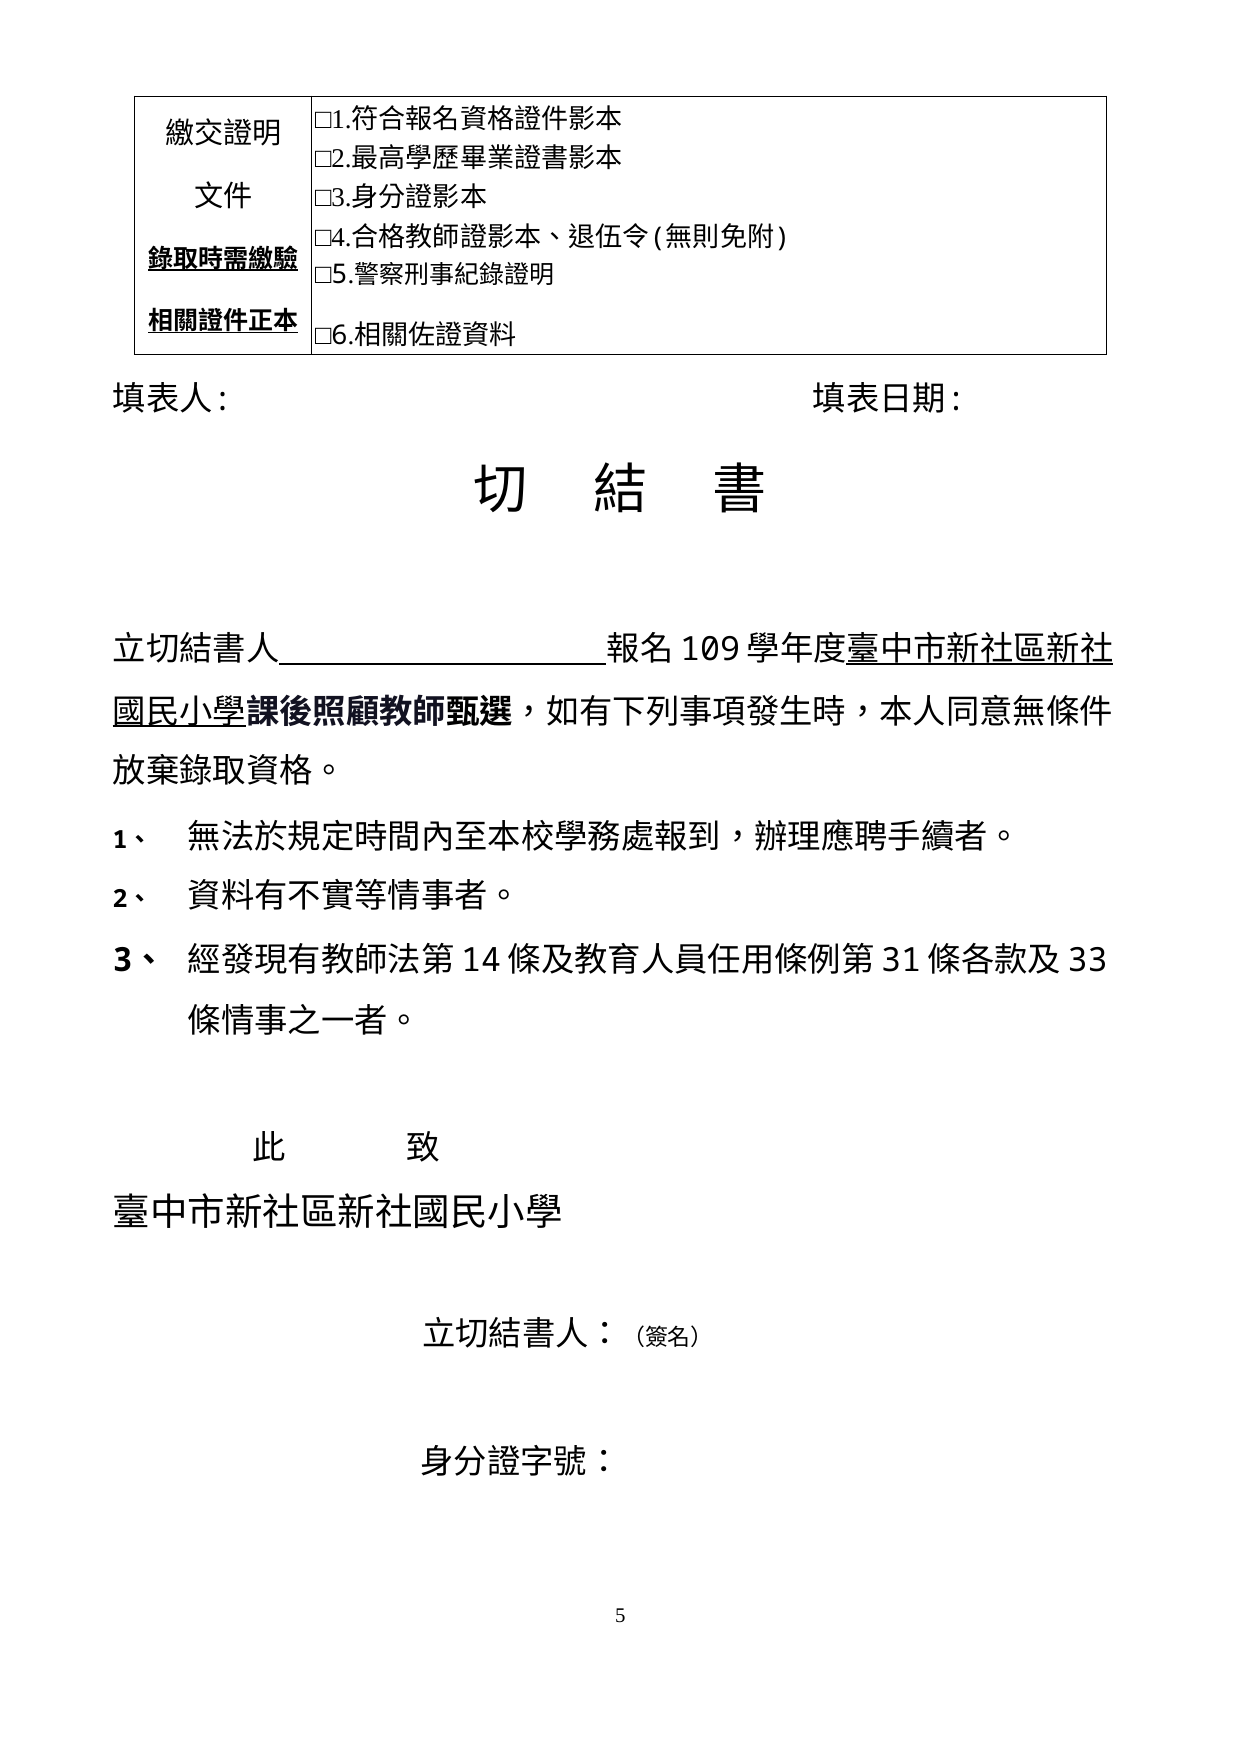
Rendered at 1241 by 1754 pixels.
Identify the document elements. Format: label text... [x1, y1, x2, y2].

text 切 結 書 [112, 417, 1128, 542]
text 身分證字號： [112, 1417, 1128, 1479]
text 立切結書人：（簽名） [112, 1292, 1128, 1354]
list 無法於規定時間內至本校學務處報到，辦理應聘手續者。 [112, 792, 1128, 854]
text 立切結書人 報名109學年度臺中市新社區新社國民小學課後照顧教師甄選，如有下列事項發生時，本人同意無條件放棄錄取資格。 [112, 604, 1128, 792]
text 臺中市新社區新社國民小學 [112, 1167, 1128, 1229]
text 此 致 [112, 1104, 1128, 1167]
list 資料有不實等情事者。 [112, 854, 1128, 917]
list 經發現有教師法第14條及教育人員任用條例第31條各款及33條情事之一者。 [112, 917, 1128, 1042]
text 填表人: 填表日期: [112, 354, 1128, 417]
table_cell 繳交證明 文件 錄取時需繳驗相關證件正本 [135, 97, 311, 353]
table_cell □1.符合報名資格證件影本 □2.最高學歷畢業證書影本 □3.身分證影本 □4.合格教師證影本、退伍令(無則免附) □5.警察刑事紀錄證明 □6.相關佐證資料 [312, 97, 1106, 353]
